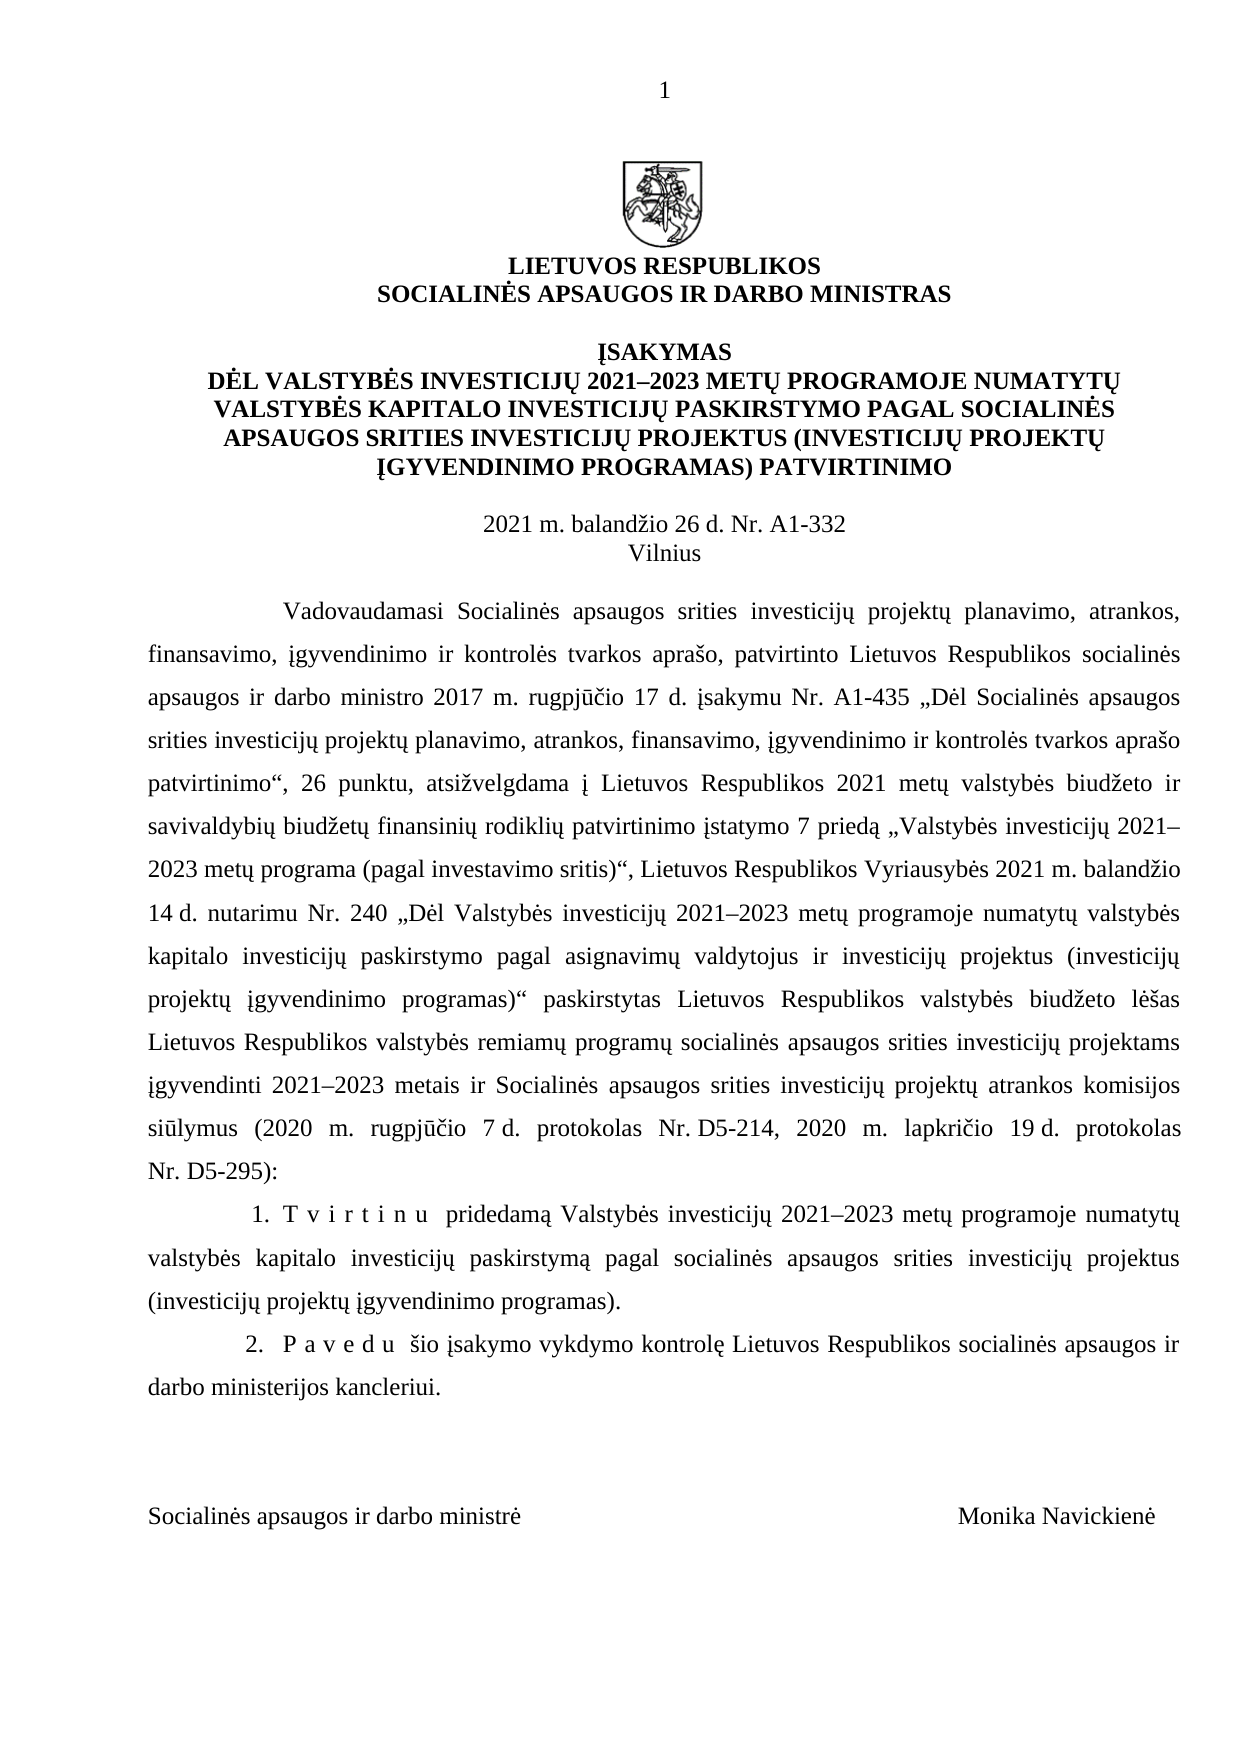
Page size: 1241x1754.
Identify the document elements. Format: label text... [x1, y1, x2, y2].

text Vadovaudamasi Socialinės apsaugos srities investicijų projektų planavimo, atrankos, finansavimo, įgyvendinimo ir kontrolės tvarkos aprašo, patvirtinto Lietuvos Respublikos socialinės apsaugos ir darbo ministro 2017 m. rugpjūčio 17 d. įsakymu Nr. A1-435 „Dėl Socialinės apsaugos srities investicijų projektų planavimo, atrankos, finansavimo, įgyvendinimo ir kontrolės tvarkos aprašo patvirtinimo“, 26 punktu, atsižvelgdama į Lietuvos Respublikos 2021 metų valstybės biudžeto ir savivaldybių biudžetų finansinių rodiklių patvirtinimo įstatymo 7 priedą „Valstybės investicijų 2021–2023 metų programa (pagal investavimo sritis)“, Lietuvos Respublikos Vyriausybės 2021 m. balandžio 14 d. nutarimu Nr. 240 „Dėl Valstybės investicijų 2021–2023 metų programoje numatytų valstybės kapitalo investicijų paskirstymo pagal asignavimų valdytojus ir investicijų projektus (investicijų projektų įgyvendinimo programas)“ paskirstytas Lietuvos Respublikos valstybės biudžeto lėšas Lietuvos Respublikos valstybės remiamų programų socialinės apsaugos srities investicijų projektams įgyvendinti 2021–2023 metais ir Socialinės apsaugos srities investicijų projektų atrankos komisijos siūlymus (2020 m. rugpjūčio 7 d. protokolas Nr. D5‑214, 2020 m. lapkričio 19 d. protokolas Nr. D5‑295): [148, 596, 1181, 1185]
text LIETUVOS RESPUBLIKOS [148, 251, 1181, 279]
text Socialinės apsaugos ir darbo ministrė Monika Navickienė [148, 1501, 1181, 1530]
text DĖL VALSTYBĖS INVESTICIJŲ 2021–2023 METŲ PROGRAMOJE NUMATYTŲ VALSTYBĖS KAPITALO INVESTICIJŲ PASKIRSTYMO PAGAL SOCIALINĖS APSAUGOS SRITIES INVESTICIJŲ PROJEKTUS (INVESTICIJŲ PROJEKTŲ ĮGYVENDINIMO PROGRAMAS) PATVIRTINIMO [148, 366, 1181, 481]
text 2021 m. balandžio 26 d. Nr. A1-332 [148, 509, 1181, 538]
text 2. P a v e d u šio įsakymo vykdymo kontrolę Lietuvos Respublikos socialinės apsaugos ir darbo ministerijos kancleriui. [148, 1329, 1181, 1401]
text SOCIALINĖS APSAUGOS IR DARBO MINISTRAS [148, 279, 1181, 308]
text Vilnius [148, 538, 1181, 567]
text 1. T v i r t i n u pridedamą Valstybės investicijų 2021–2023 metų programoje numatytų valstybės kapitalo investicijų paskirstymą pagal socialinės apsaugos srities investicijų projektus (investicijų projektų įgyvendinimo programas). [148, 1199, 1181, 1314]
text ĮSAKYMAS [148, 337, 1181, 366]
